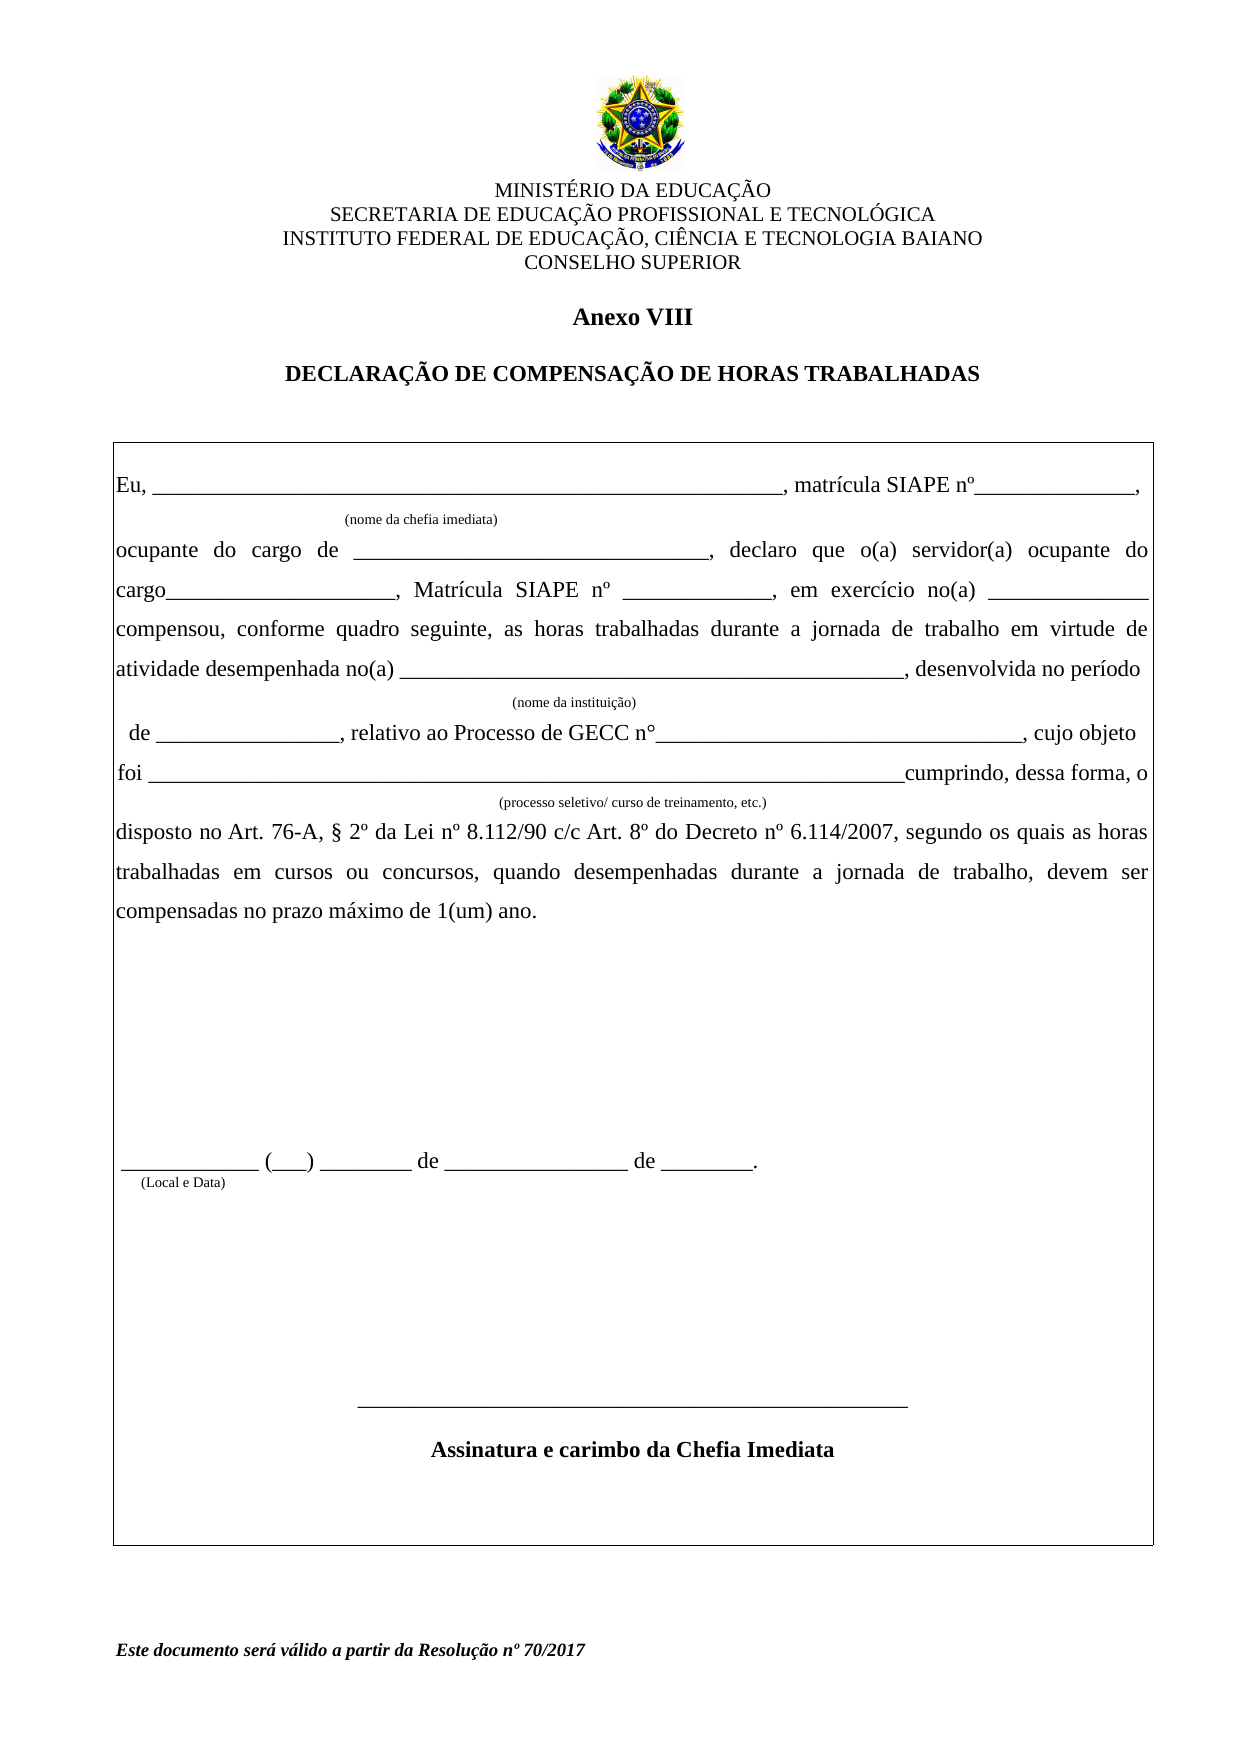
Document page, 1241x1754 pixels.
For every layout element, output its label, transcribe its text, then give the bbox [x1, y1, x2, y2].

text (nome da chefia imediata) [114, 508, 1153, 528]
text ________________________________________________ [116, 1383, 1150, 1410]
text Assinatura e carimbo da Chefia Imediata [116, 1436, 1150, 1463]
text disposto no Art. 76-A, § 2º da Lei nº 8.112/90 c/c Art. 8º do Decreto nº 6.114/2007, segundo os quais as horas trabalhadas em cursos ou concursos, quando desempenhadas durante a jornada de trabalho, devem ser compensadas no prazo máximo de 1(um) ano. [114, 815, 1153, 924]
picture [596, 75, 685, 171]
text ____________ (___) ________ de ________________ de ________. [116, 1148, 1150, 1174]
text (Local e Data) [116, 1174, 1150, 1191]
text ocupante do cargo de _______________________________, declaro que o(a) servidor(a) ocupante do cargo____________________, Matrícula SIAPE nº _____________, em exercício no(a) ______________ compensou, conforme quadro seguinte, as horas trabalhadas durante a jornada de trabalho em virtude de atividade desempenhada no(a) ____________________________________________, desenvolvida no período [114, 533, 1153, 681]
text Eu, _______________________________________________________, matrícula SIAPE nº______________, [116, 472, 1150, 498]
text de ________________, relativo ao Processo de GECC n°________________________________, cujo objeto foi __________________________________________________________________cumprindo, dessa forma, o (processo seletivo/ curso de treinamento, etc.) [114, 716, 1153, 810]
text (nome da instituição) [114, 691, 1153, 711]
